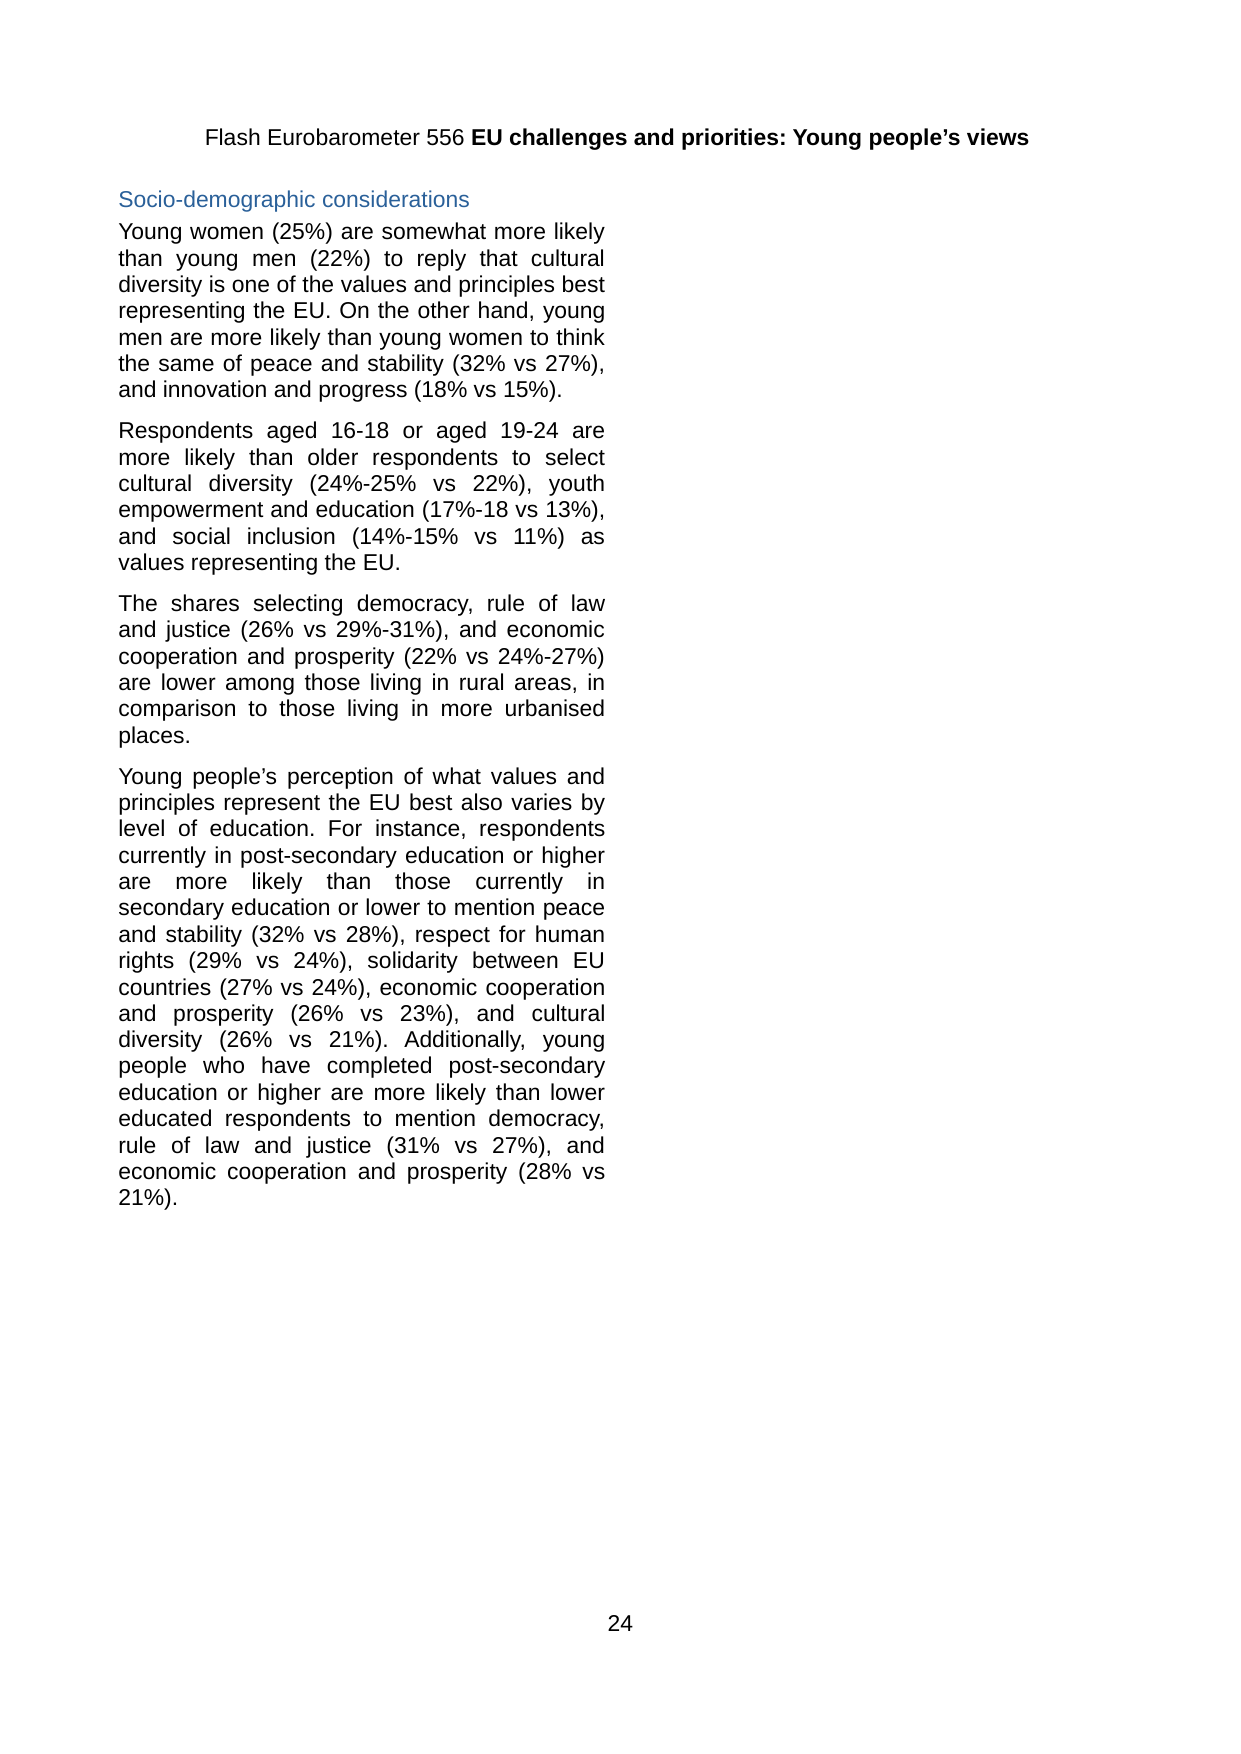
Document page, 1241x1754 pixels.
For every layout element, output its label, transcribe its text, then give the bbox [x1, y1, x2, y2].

text Young people’s perception of what values and principles represent the EU best also varies by level of education. For instance, respondents currently in post-secondary education or higher are more likely than those currently in secondary education or lower to mention peace and stability (32% vs 28%), respect for human rights (29% vs 24%), solidarity between EU countries (27% vs 24%), economic cooperation and prosperity (26% vs 23%), and cultural diversity (26% vs 21%). Additionally, young people who have completed post-secondary education or higher are more likely than lower educated respondents to mention democracy, rule of law and justice (31% vs 27%), and economic cooperation and prosperity (28% vs 21%). [118, 763, 605, 1211]
text Respondents aged 16-18 or aged 19-24 are more likely than older respondents to select cultural diversity (24%-25% vs 22%), youth empowerment and education (17%-18 vs 13%), and social inclusion (14%-15% vs 11%) as values representing the EU. [118, 417, 605, 575]
text The shares selecting democracy, rule of law and justice (26% vs 29%-31%), and economic cooperation and prosperity (22% vs 24%-27%) are lower among those living in rural areas, in comparison to those living in more urbanised places. [118, 590, 605, 748]
text Young women (25%) are somewhat more likely than young men (22%) to reply that cultural diversity is one of the values and principles best representing the EU. On the other hand, young men are more likely than young women to think the same of peace and stability (32% vs 27%), and innovation and progress (18% vs 15%). [118, 218, 605, 403]
text Socio-demographic considerations [118, 186, 605, 212]
